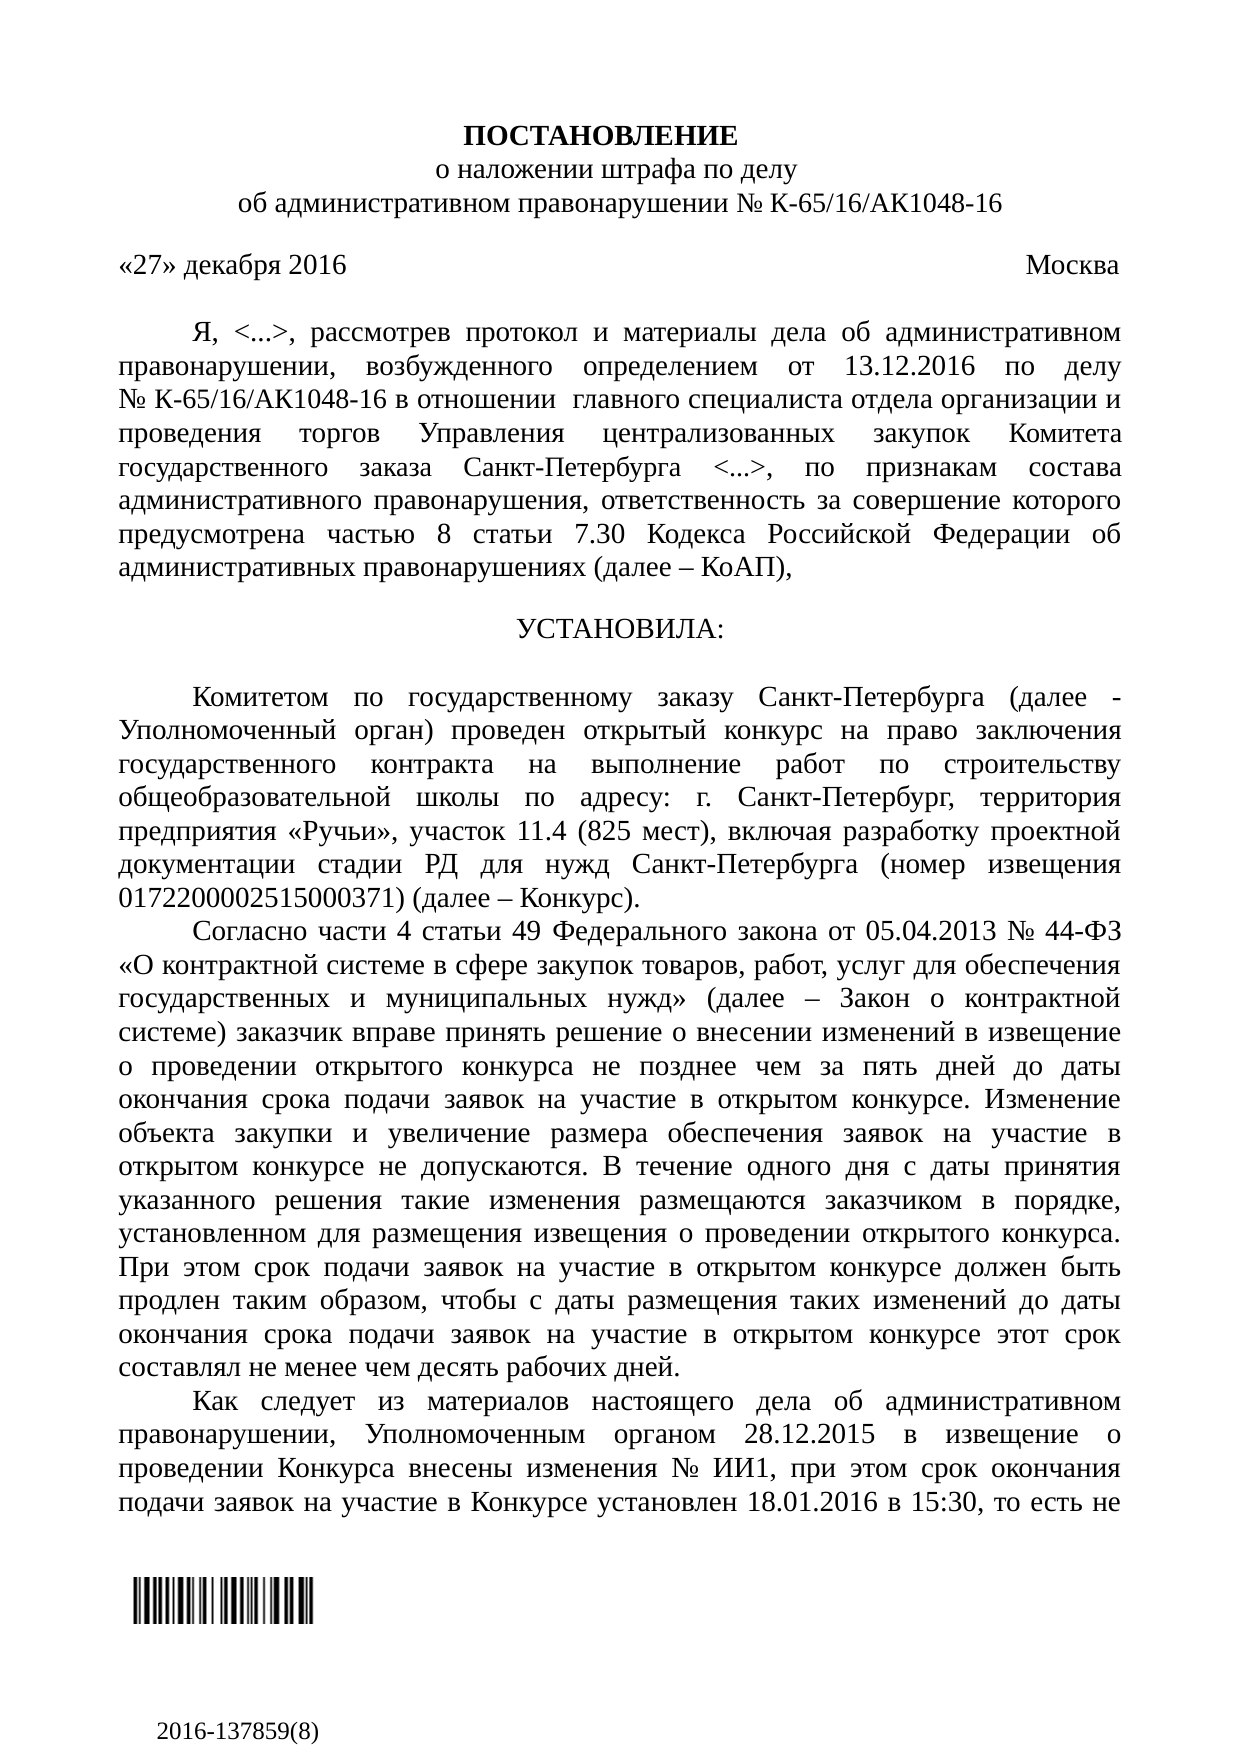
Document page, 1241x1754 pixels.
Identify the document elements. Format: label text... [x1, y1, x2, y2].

picture [118, 1577, 331, 1624]
text об административном правонарушении № К-65/16/АК1048-16 [118, 185, 1122, 219]
text Как следует из материалов настоящего дела об административном правонарушении, Уполномоченным органом 28.12.2015 в извещение о проведении Конкурса внесены изменения № ИИ1, при этом срок окончания подачи заявок на участие в Конкурсе установлен 18.01.2016 в 15:30, то есть не [118, 1383, 1122, 1517]
text Согласно части 4 статьи 49 Федерального закона от 05.04.2013 № 44-ФЗ «О контрактной системе в сфере закупок товаров, работ, услуг для обеспечения государственных и муниципальных нужд» (далее – Закон о контрактной системе) заказчик вправе принять решение о внесении изменений в извещение о проведении открытого конкурса не позднее чем за пять дней до даты окончания срока подачи заявок на участие в открытом конкурсе. Изменение объекта закупки и увеличение размера обеспечения заявок на участие в открытом конкурсе не допускаются. В течение одного дня с даты принятия указанного решения такие изменения размещаются заказчиком в порядке, установленном для размещения извещения о проведении открытого конкурса. При этом срок подачи заявок на участие в открытом конкурсе должен быть продлен таким образом, чтобы с даты размещения таких изменений до даты окончания срока подачи заявок на участие в открытом конкурсе этот срок составлял не менее чем десять рабочих дней. [118, 913, 1122, 1383]
text УСТАНОВИЛА: [118, 612, 1122, 645]
text Комитетом по государственному заказу Санкт-Петербурга (далее - Уполномоченный орган) проведен открытый конкурс на право заключения государственного контракта на выполнение работ по строительству общеобразовательной школы по адресу: г. Санкт-Петербург, территория предприятия «Ручьи», участок 11.4 (825 мест), включая разработку проектной документации стадии РД для нужд Санкт-Петербурга (номер извещения 0172200002515000371) (далее – Конкурс). [118, 679, 1122, 913]
text о наложении штрафа по делу [118, 152, 1122, 185]
text ПОСТАНОВЛЕНИЕ [117, 118, 1078, 152]
text Я, <...>, рассмотрев протокол и материалы дела об административном правонарушении, возбужденного определением от 13.12.2016 по делу № К-65/16/АК1048-16 в отношении главного специалиста отдела организации и проведения торгов Управления централизованных закупок Комитета государственного заказа Санкт-Петербурга <...>, по признакам состава административного правонарушения, ответственность за совершение которого предусмотрена частью 8 статьи 7.30 Кодекса Российской Федерации об административных правонарушениях (далее – КоАП), [118, 314, 1122, 583]
text «27» декабря 2016 Москва [118, 247, 1122, 281]
